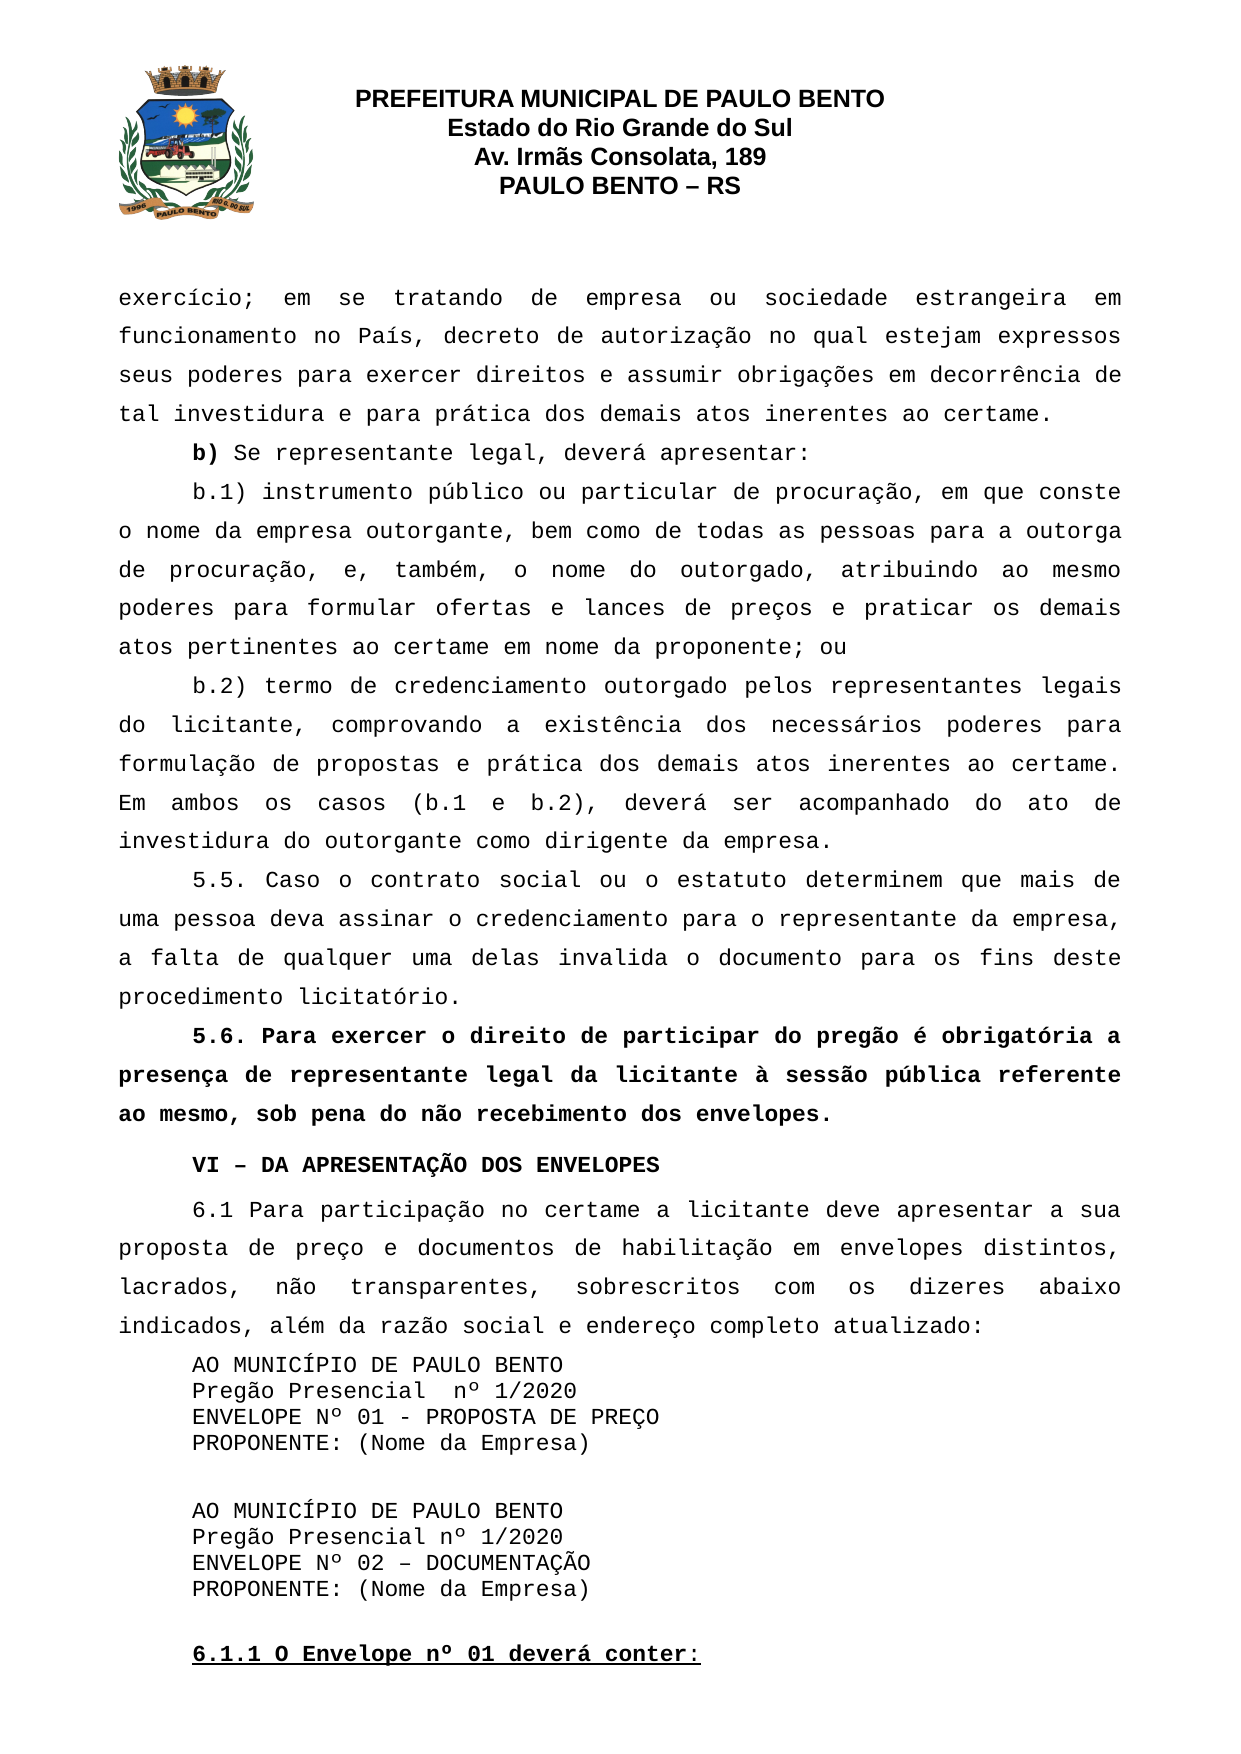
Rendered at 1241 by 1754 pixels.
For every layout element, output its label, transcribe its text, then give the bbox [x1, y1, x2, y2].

text AO MUNICÍPIO DE PAULO BENTO [118, 1353, 1122, 1379]
text ENVELOPE Nº 01 - PROPOSTA DE PREÇO [118, 1405, 1122, 1431]
text Pregão Presencial nº 1/2020 [118, 1379, 1122, 1405]
text Pregão Presencial nº 1/2020 [118, 1526, 1122, 1551]
text PROPONENTE: (Nome da Empresa) [118, 1431, 1122, 1457]
text ENVELOPE Nº 02 – DOCUMENTAÇÃO [118, 1551, 1122, 1577]
text 5.5. Caso o contrato social ou o estatuto determinem que mais de uma pessoa deva assinar o credenciamento para o representante da empresa, a falta de qualquer uma delas invalida o documento para os fins deste procedimento licitatório. [118, 869, 1122, 1011]
text b) Se representante legal, deverá apresentar: [118, 441, 1122, 467]
text VI – DA APRESENTAÇÃO DOS ENVELOPES [118, 1153, 1122, 1179]
text exercício; em se tratando de empresa ou sociedade estrangeira em funcionamento no País, decreto de autorização no qual estejam expressos seus poderes para exercer direitos e assumir obrigações em decorrência de tal investidura e para prática dos demais atos inerentes ao certame. [118, 286, 1122, 428]
text 6.1.1 O Envelope nº 01 deverá conter: [118, 1642, 1122, 1668]
text PROPONENTE: (Nome da Empresa) [118, 1577, 1122, 1603]
text AO MUNICÍPIO DE PAULO BENTO [118, 1499, 1122, 1526]
text 5.6. Para exercer o direito de participar do pregão é obrigatória a presença de representante legal da licitante à sessão pública referente ao mesmo, sob pena do não recebimento dos envelopes. [118, 1024, 1122, 1128]
text b.2) termo de credenciamento outorgado pelos representantes legais do licitante, comprovando a existência dos necessários poderes para formulação de propostas e prática dos demais atos inerentes ao certame. Em ambos os casos (b.1 e b.2), deverá ser acompanhado do ato de investidura do outorgante como dirigente da empresa. [118, 674, 1122, 856]
text 6.1 Para participação no certame a licitante deve apresentar a sua proposta de preço e documentos de habilitação em envelopes distintos, lacrados, não transparentes, sobrescritos com os dizeres abaixo indicados, além da razão social e endereço completo atualizado: [118, 1198, 1122, 1340]
text b.1) instrumento público ou particular de procuração, em que conste o nome da empresa outorgante, bem como de todas as pessoas para a outorga de procuração, e, também, o nome do outorgado, atribuindo ao mesmo poderes para formular ofertas e lances de preços e praticar os demais atos pertinentes ao certame em nome da proponente; ou [118, 480, 1122, 662]
